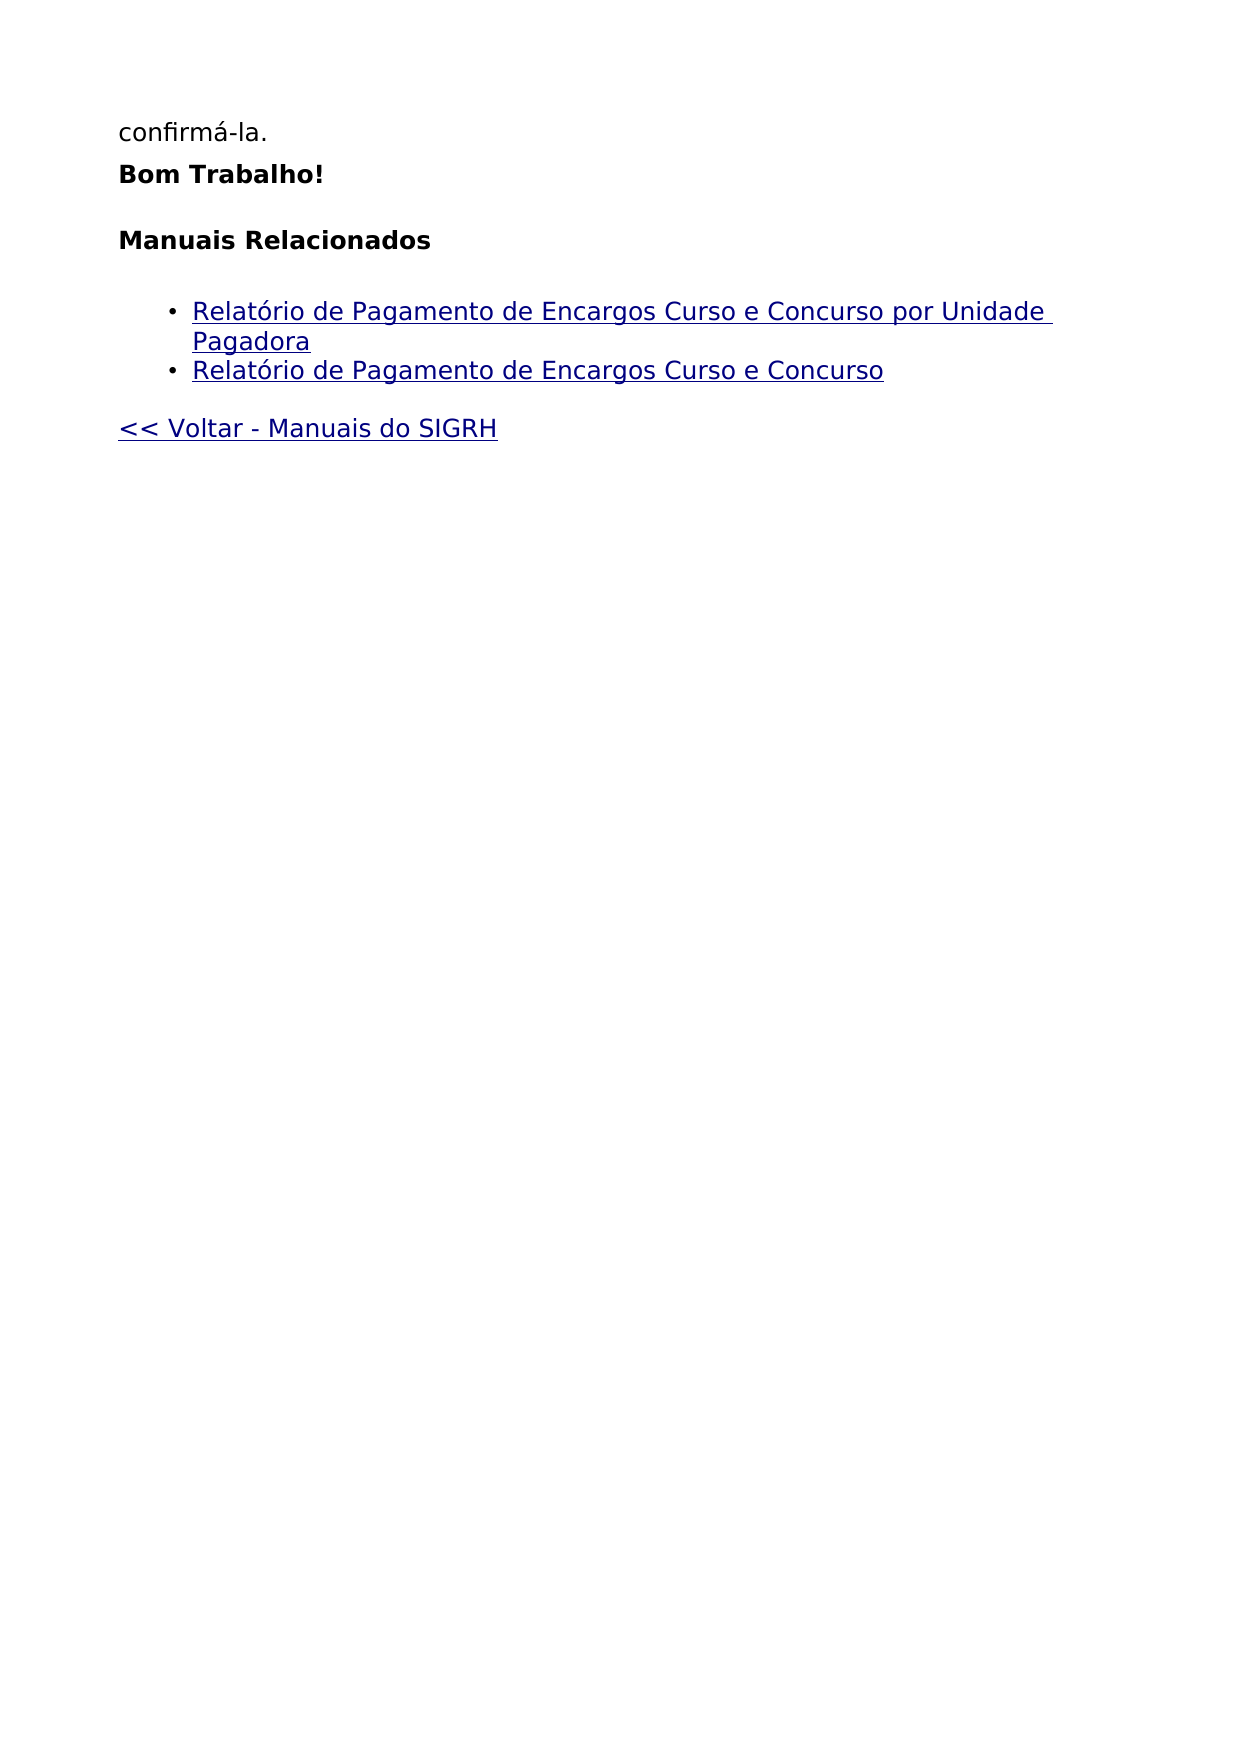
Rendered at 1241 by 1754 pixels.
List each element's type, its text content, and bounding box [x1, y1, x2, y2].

text Bom Trabalho! [118, 160, 1122, 189]
text << Voltar - Manuais do SIGRH [118, 414, 1122, 444]
text confirmá-la. [118, 118, 1122, 147]
list Relatório de Pagamento de Encargos Curso e Concurso [177, 356, 1122, 385]
subtitle Manuais Relacionados [118, 226, 1122, 256]
list Relatório de Pagamento de Encargos Curso e Concurso por Unidade Pagadora [177, 298, 1122, 356]
